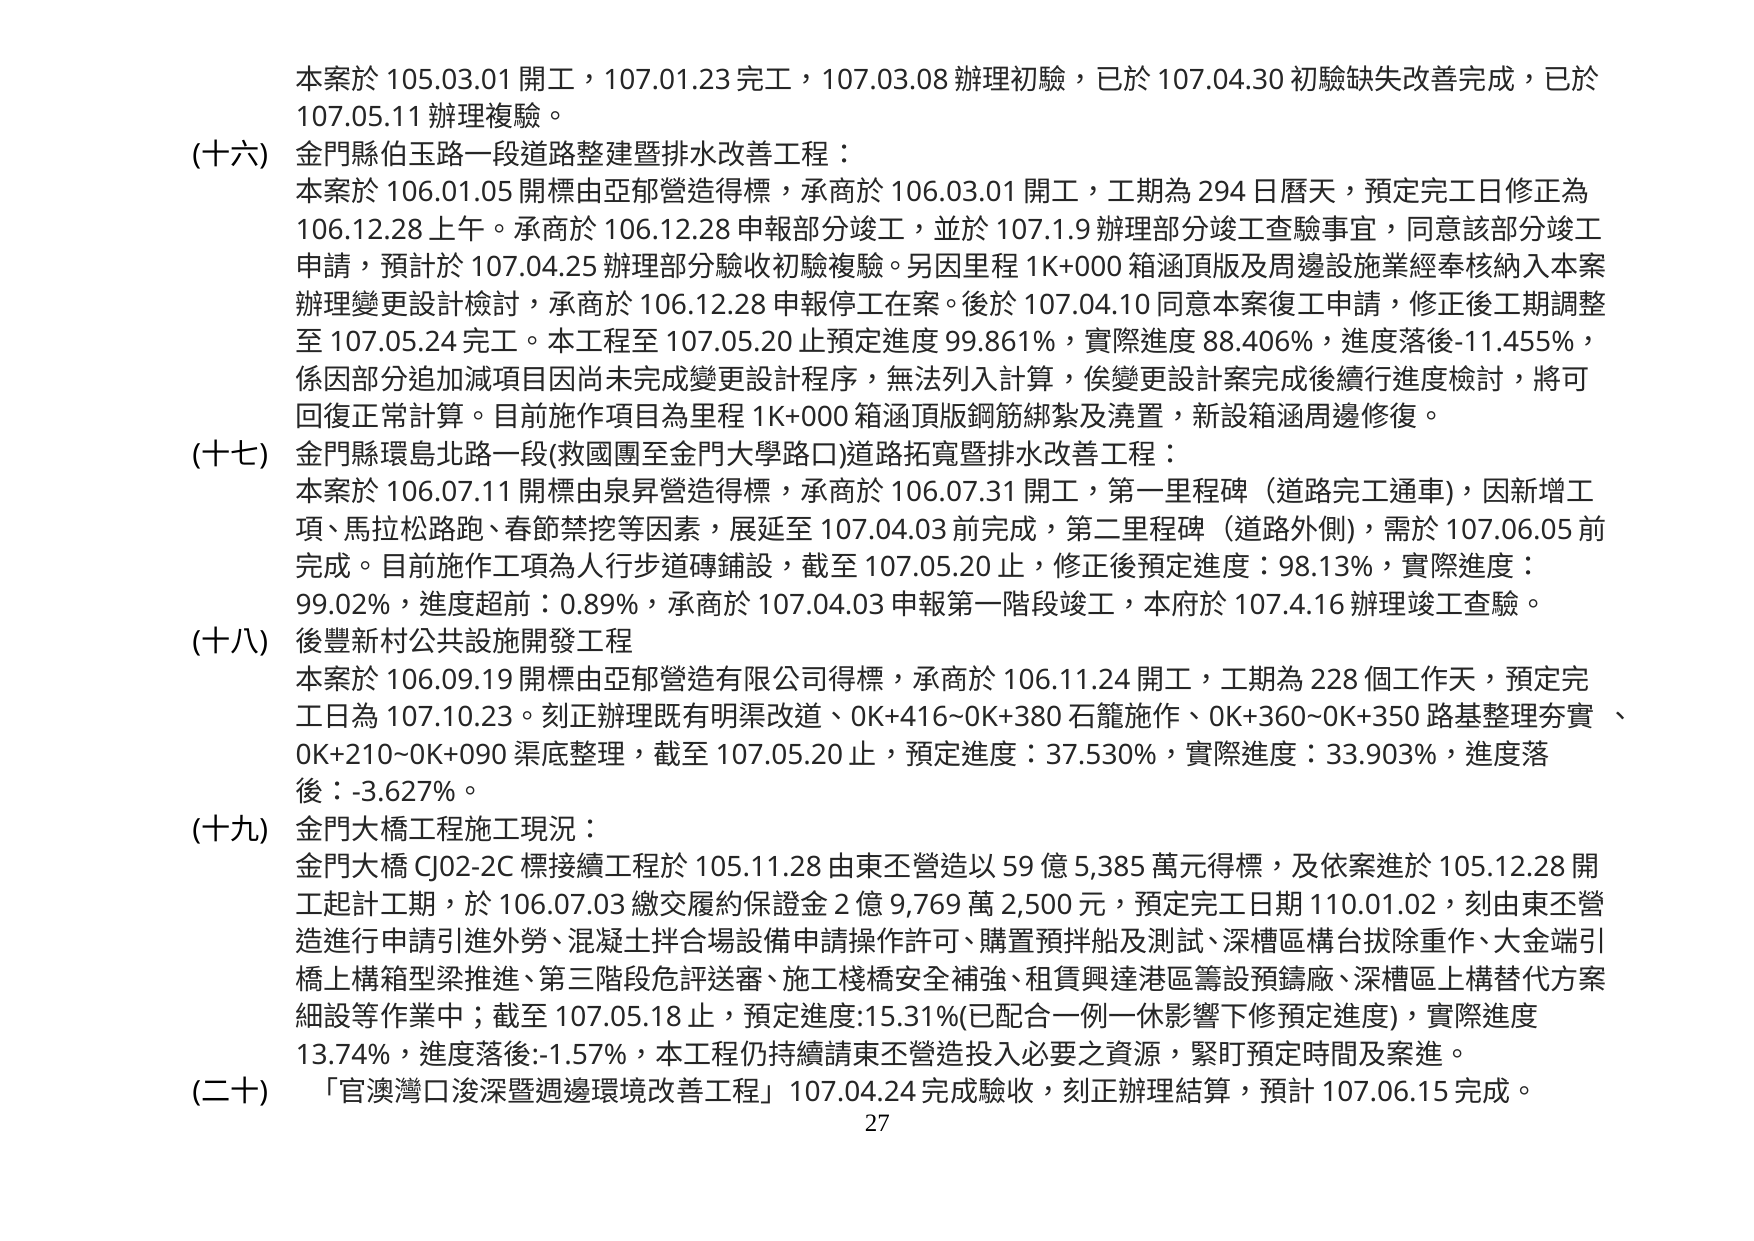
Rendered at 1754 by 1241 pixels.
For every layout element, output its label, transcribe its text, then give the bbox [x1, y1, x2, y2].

text 本案於106.01.05開標由亞郁營造得標，承商於106.03.01開工，工期為294日曆天，預定完工日修正為106.12.28上午。承商於106.12.28申報部分竣工，並於107.1.9辦理部分竣工查驗事宜，同意該部分竣工申請，預計於107.04.25辦理部分驗收初驗複驗。另因里程1K+000箱涵頂版及周邊設施業經奉核納入本案辦理變更設計檢討，承商於106.12.28申報停工在案。後於107.04.10同意本案復工申請，修正後工期調整至107.05.24完工。本工程至107.05.20止預定進度99.861%，實際進度88.406%，進度落後-11.455%，係因部分追加減項目因尚未完成變更設計程序，無法列入計算，俟變更設計案完成後續行進度檢討，將可回復正常計算。目前施作項目為里程1K+000箱涵頂版鋼筋綁紮及澆置，新設箱涵周邊修復。 [295, 172, 1606, 434]
text 本案於105.03.01開工，107.01.23完工，107.03.08辦理初驗，已於107.04.30初驗缺失改善完成，已於107.05.11辦理複驗。 [295, 59, 1606, 134]
list 「官澳灣口浚深暨週邊環境改善工程」107.04.24完成驗收，刻正辦理結算，預計107.06.15完成。 [192, 1072, 1606, 1109]
list 金門大橋工程施工現況： [192, 809, 1606, 847]
text 本案於106.09.19開標由亞郁營造有限公司得標，承商於106.11.24開工，工期為228個工作天，預定完工日為107.10.23。刻正辦理既有明渠改道、0K+416~0K+380石籠施作、0K+360~0K+350路基整理夯實、0K+210~0K+090渠底整理，截至107.05.20止，預定進度：37.530%，實際進度：33.903%，進度落後：-3.627%。 [295, 659, 1606, 809]
list 金門縣環島北路一段(救國團至金門大學路口)道路拓寬暨排水改善工程： [192, 434, 1606, 472]
list 後豐新村公共設施開發工程 [192, 622, 1606, 659]
list 金門縣伯玉路一段道路整建暨排水改善工程： [192, 134, 1606, 172]
text 金門大橋CJ02-2C標接續工程於105.11.28由東丕營造以59億5,385萬元得標，及依案進於105.12.28開工起計工期，於106.07.03繳交履約保證金2億9,769萬2,500元，預定完工日期110.01.02，刻由東丕營造進行申請引進外勞、混凝土拌合場設備申請操作許可、購置預拌船及測試、深槽區構台拔除重作、大金端引橋上構箱型梁推進、第三階段危評送審、施工棧橋安全補強、租賃興達港區籌設預鑄廠、深槽區上構替代方案細設等作業中；截至107.05.18止，預定進度:15.31%(已配合一例一休影響下修預定進度)，實際進度13.74%，進度落後:-1.57%，本工程仍持續請東丕營造投入必要之資源，緊盯預定時間及案進。 [295, 847, 1606, 1072]
text 本案於106.07.11開標由泉昇營造得標，承商於106.07.31開工，第一里程碑（道路完工通車)，因新增工項、馬拉松路跑、春節禁挖等因素，展延至107.04.03前完成，第二里程碑（道路外側)，需於107.06.05前完成。目前施作工項為人行步道磚鋪設，截至107.05.20止，修正後預定進度：98.13%，實際進度：99.02%，進度超前：0.89%，承商於107.04.03申報第一階段竣工，本府於107.4.16辦理竣工查驗。 [295, 472, 1606, 622]
